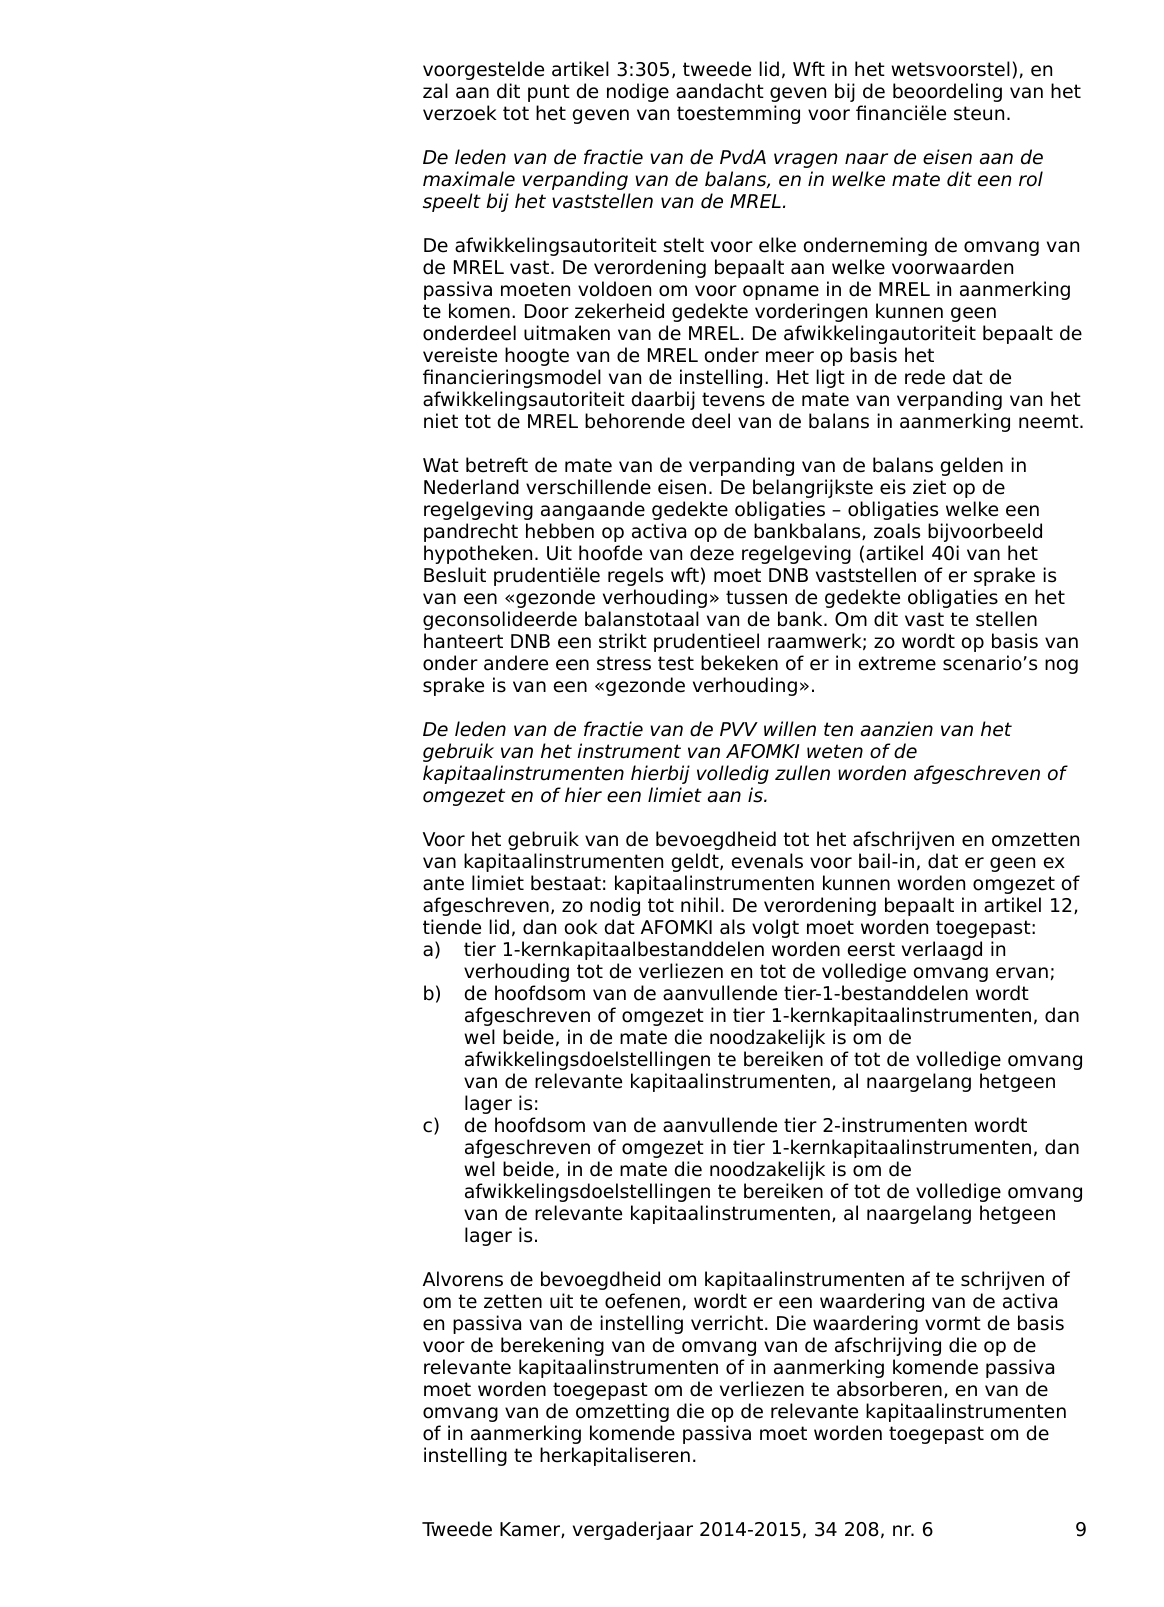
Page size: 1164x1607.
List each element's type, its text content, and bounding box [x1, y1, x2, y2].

text Voor het gebruik van de bevoegdheid tot het afschrijven en omzetten van kapitaalinstrumenten geldt, evenals voor bail-in, dat er geen ex ante limiet bestaat: kapitaalinstrumenten kunnen worden omgezet of afgeschreven, zo nodig tot nihil. De verordening bepaalt in artikel 12, tiende lid, dan ook dat AFOMKI als volgt moet worden toegepast: [422, 829, 1087, 939]
text De leden van de fractie van de PvdA vragen naar de eisen aan de maximale verpanding van de balans, en in welke mate dit een rol speelt bij het vaststellen van de MREL. [422, 147, 1087, 213]
text De afwikkelingsautoriteit stelt voor elke onderneming de omvang van de MREL vast. De verordening bepaalt aan welke voorwaarden passiva moeten voldoen om voor opname in de MREL in aanmerking te komen. Door zekerheid gedekte vorderingen kunnen geen onderdeel uitmaken van de MREL. De afwikkelingautoriteit bepaalt de vereiste hoogte van de MREL onder meer op basis het financieringsmodel van de instelling. Het ligt in de rede dat de afwikkelingsautoriteit daarbij tevens de mate van verpanding van het niet tot de MREL behorende deel van de balans in aanmerking neemt. [422, 235, 1087, 433]
text voorgestelde artikel 3:305, tweede lid, Wft in het wetsvoorstel), en zal aan dit punt de nodige aandacht geven bij de beoordeling van het verzoek tot het geven van toestemming voor financiële steun. [422, 59, 1087, 125]
text b) de hoofdsom van de aanvullende tier-1-bestanddelen wordt afgeschreven of omgezet in tier 1-kernkapitaalinstrumenten, dan wel beide, in de mate die noodzakelijk is om de afwikkelingsdoelstellingen te bereiken of tot de volledige omvang van de relevante kapitaalinstrumenten, al naargelang hetgeen lager is: [422, 983, 1087, 1115]
text a) tier 1-kernkapitaalbestanddelen worden eerst verlaagd in verhouding tot de verliezen en tot de volledige omvang ervan; [422, 939, 1087, 983]
text c) de hoofdsom van de aanvullende tier 2-instrumenten wordt afgeschreven of omgezet in tier 1-kernkapitaalinstrumenten, dan wel beide, in de mate die noodzakelijk is om de afwikkelingsdoelstellingen te bereiken of tot de volledige omvang van de relevante kapitaalinstrumenten, al naargelang hetgeen lager is. [422, 1115, 1087, 1247]
text Wat betreft de mate van de verpanding van de balans gelden in Nederland verschillende eisen. De belangrijkste eis ziet op de regelgeving aangaande gedekte obligaties – obligaties welke een pandrecht hebben op activa op de bankbalans, zoals bijvoorbeeld hypotheken. Uit hoofde van deze regelgeving (artikel 40i van het Besluit prudentiële regels wft) moet DNB vaststellen of er sprake is van een «gezonde verhouding» tussen de gedekte obligaties en het geconsolideerde balanstotaal van de bank. Om dit vast te stellen hanteert DNB een strikt prudentieel raamwerk; zo wordt op basis van onder andere een stress test bekeken of er in extreme scenario’s nog sprake is van een «gezonde verhouding». [422, 455, 1087, 697]
text Alvorens de bevoegdheid om kapitaalinstrumenten af te schrijven of om te zetten uit te oefenen, wordt er een waardering van de activa en passiva van de instelling verricht. Die waardering vormt de basis voor de berekening van de omvang van de afschrijving die op de relevante kapitaalinstrumenten of in aanmerking komende passiva moet worden toegepast om de verliezen te absorberen, en van de omvang van de omzetting die op de relevante kapitaalinstrumenten of in aanmerking komende passiva moet worden toegepast om de instelling te herkapitaliseren. [422, 1269, 1087, 1467]
text De leden van de fractie van de PVV willen ten aanzien van het gebruik van het instrument van AFOMKI weten of de kapitaalinstrumenten hierbij volledig zullen worden afgeschreven of omgezet en of hier een limiet aan is. [422, 719, 1087, 807]
